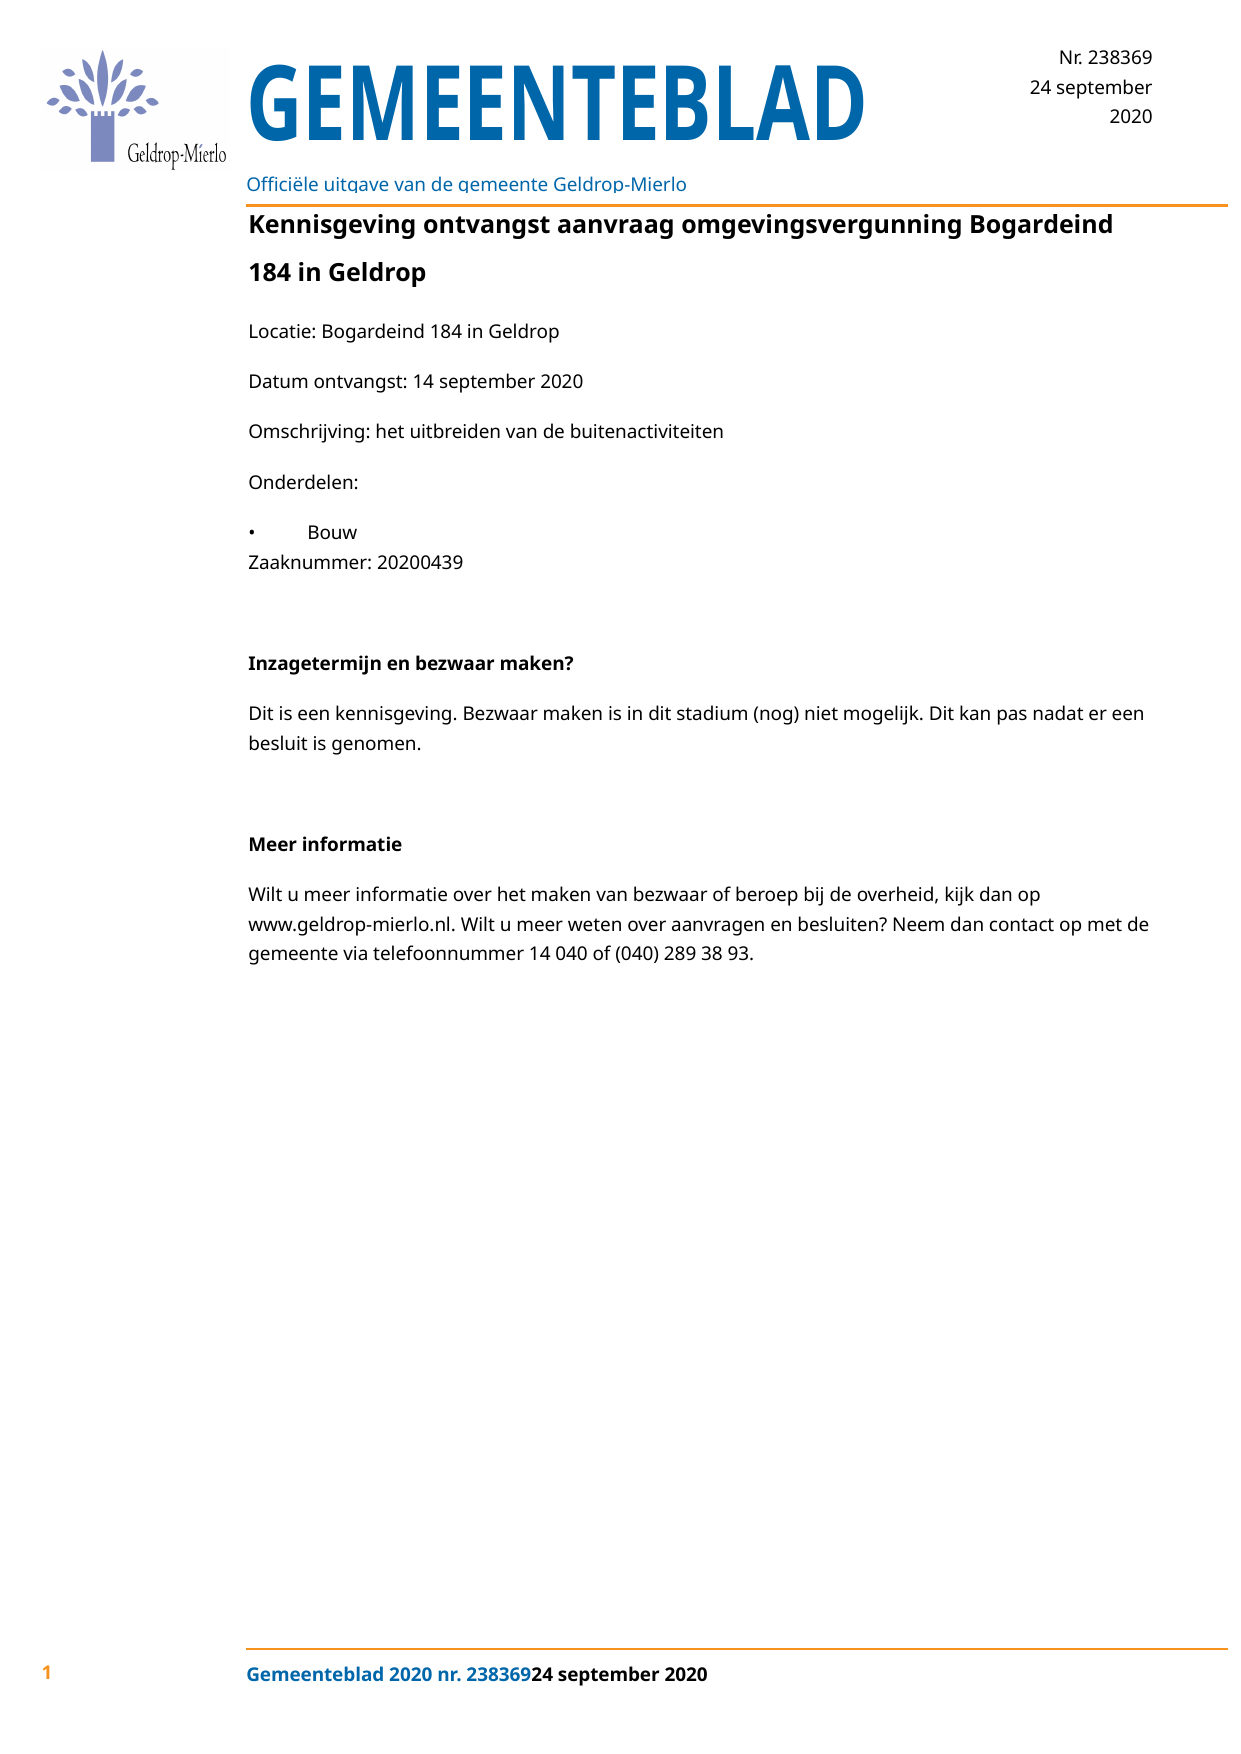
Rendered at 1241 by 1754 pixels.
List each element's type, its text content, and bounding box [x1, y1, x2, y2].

text Kennisgeving ontvangst aanvraag omgevingsvergunning Bogardeind 184 in Geldrop [248, 207, 1152, 288]
text Wilt u meer informatie over het maken van bezwaar of beroep bij de overheid, kijk dan op www.geldrop-mierlo.nl. Wilt u meer weten over aanvragen en besluiten? Neem dan contact op met de gemeente via telefoonnummer 14 040 of (040) 289 38 93. [248, 881, 1152, 966]
picture [41, 47, 231, 172]
list Bouw [248, 519, 1152, 545]
text Dit is een kennisgeving. Bezwaar maken is in dit stadium (nog) niet mogelijk. Dit kan pas nadat er een besluit is genomen. [248, 700, 1152, 756]
text Locatie: Bogardeind 184 in Geldrop [248, 318, 1152, 344]
text Omschrijving: het uitbreiden van de buitenactiviteiten [248, 419, 1152, 444]
text Inzagetermijn en bezwaar maken? [248, 650, 1152, 676]
text Datum ontvangst: 14 september 2020 [248, 368, 1152, 394]
text Meer informatie [248, 831, 1152, 857]
text Zaaknummer: 20200439 [248, 549, 1152, 575]
text Onderdelen: [248, 469, 1152, 495]
